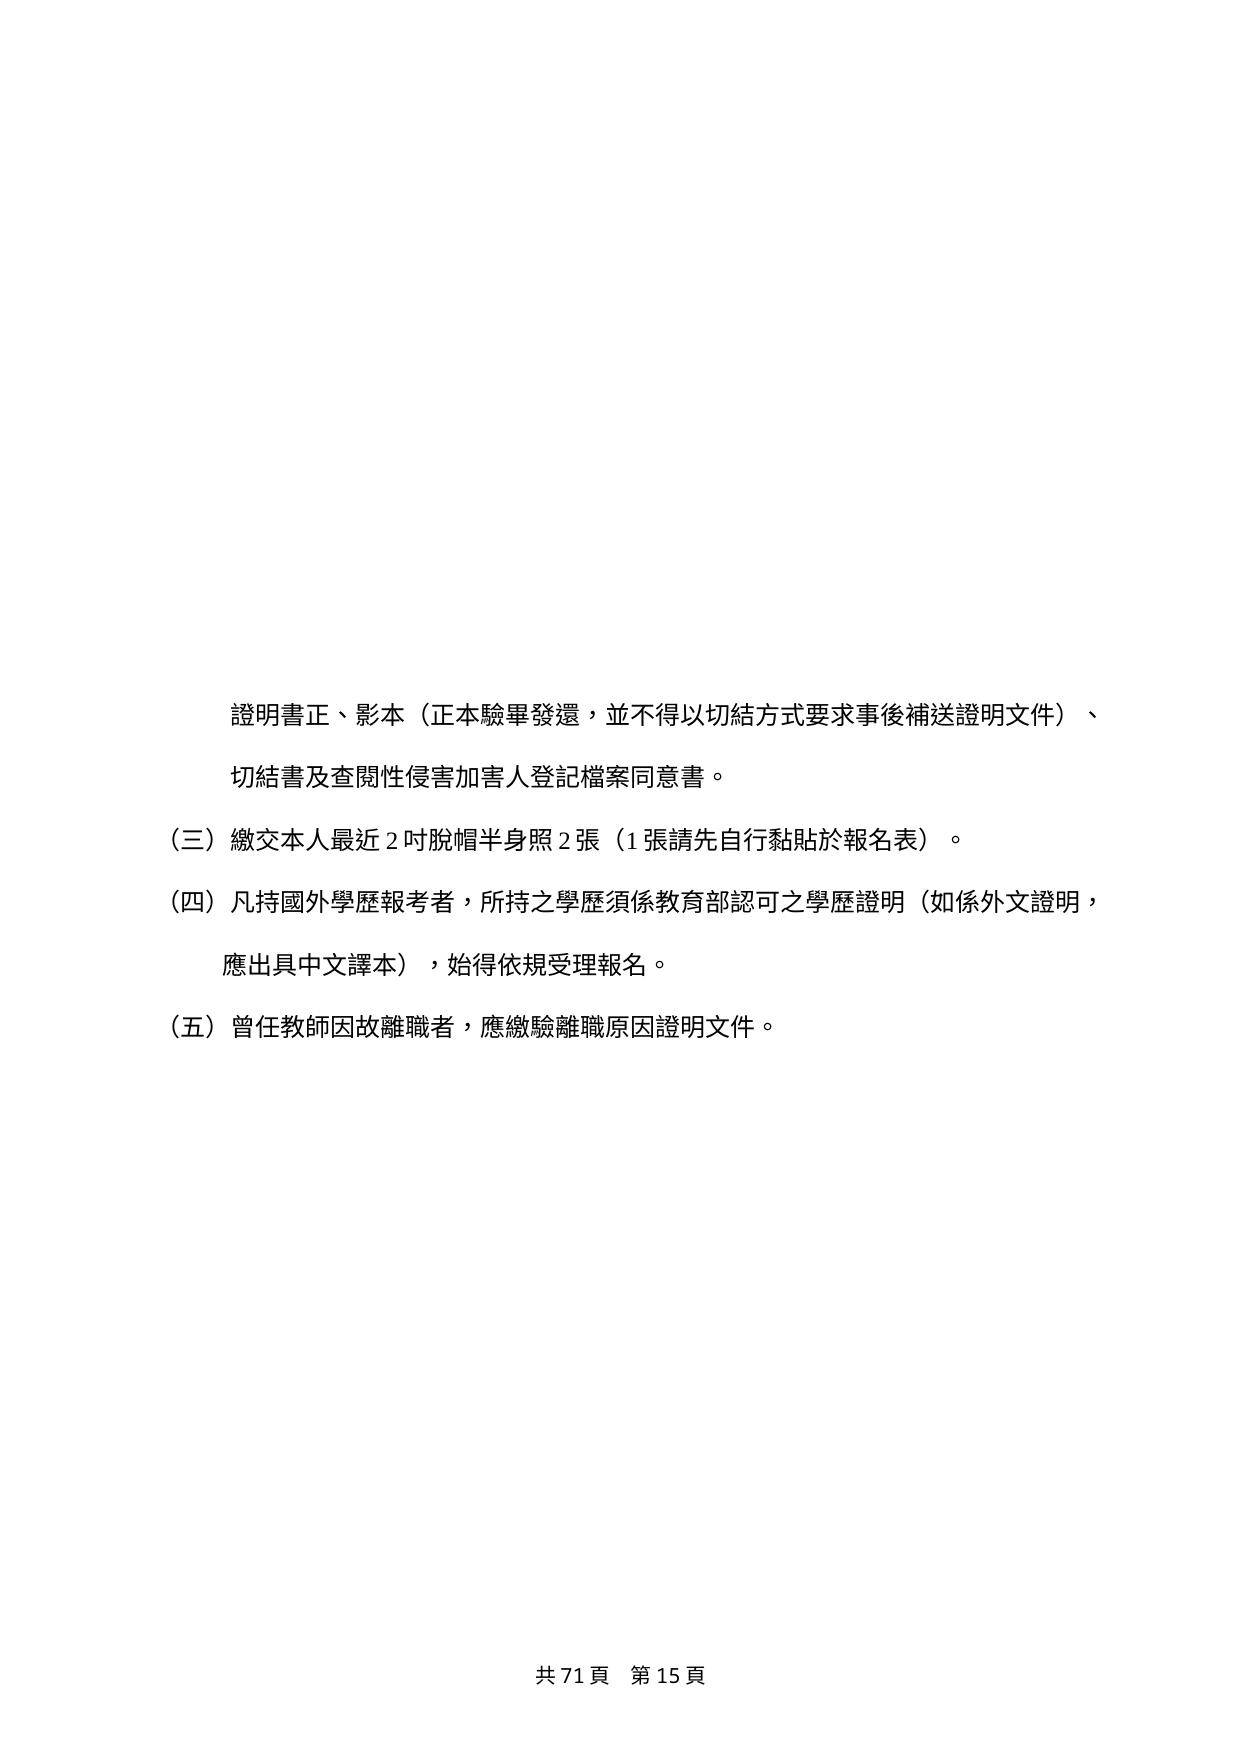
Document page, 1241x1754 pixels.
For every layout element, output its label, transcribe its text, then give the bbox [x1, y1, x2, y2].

text 證明書正、影本（正本驗畢發還，並不得以切結方式要求事後補送證明文件）、切結書及查閱性侵害加害人登記檔案同意書。 [156, 672, 1122, 797]
text （四）凡持國外學歷報考者，所持之學歷須係教育部認可之學歷證明（如係外文證明，應出具中文譯本），始得依規受理報名。 [156, 859, 1122, 984]
text （五）曾任教師因故離職者，應繳驗離職原因證明文件。 [156, 984, 1122, 1047]
text （三）繳交本人最近2吋脫帽半身照2張（1張請先自行黏貼於報名表）。 [156, 797, 1122, 859]
